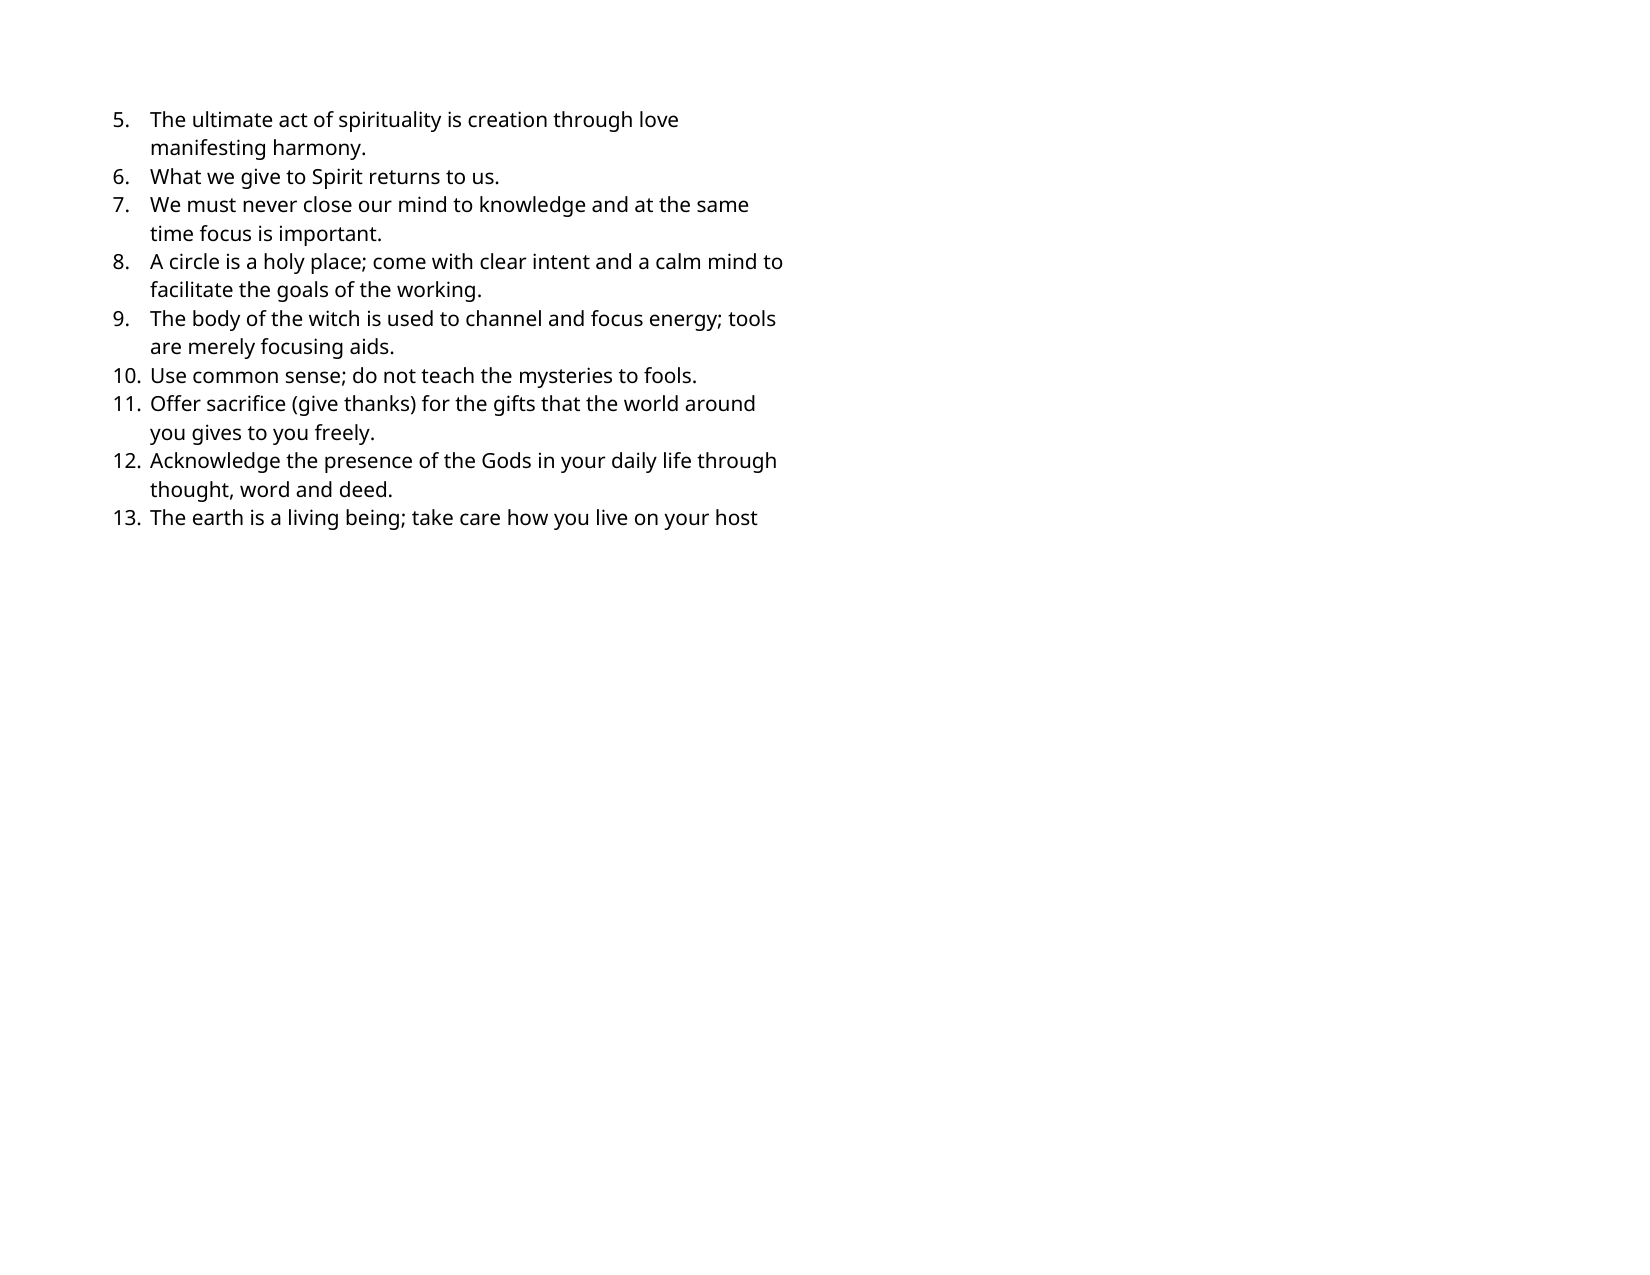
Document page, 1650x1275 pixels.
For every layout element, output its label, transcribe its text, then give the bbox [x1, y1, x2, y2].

list Acknowledge the presence of the Gods in your daily life through thought, word and deed. [112, 446, 787, 503]
list A circle is a holy place; come with clear intent and a calm mind to facilitate the goals of the working. [112, 247, 787, 304]
list We must never close our mind to knowledge and at the same time focus is important. [112, 190, 787, 247]
list The earth is a living being; take care how you live on your host [112, 503, 787, 532]
list The ultimate act of spirituality is creation through love manifesting harmony. [112, 105, 787, 162]
list What we give to Spirit returns to us. [112, 162, 787, 190]
list Use common sense; do not teach the mysteries to fools. [112, 361, 787, 389]
list The body of the witch is used to channel and focus energy; tools are merely focusing aids. [112, 304, 787, 361]
list Offer sacrifice (give thanks) for the gifts that the world around you gives to you freely. [112, 389, 787, 446]
